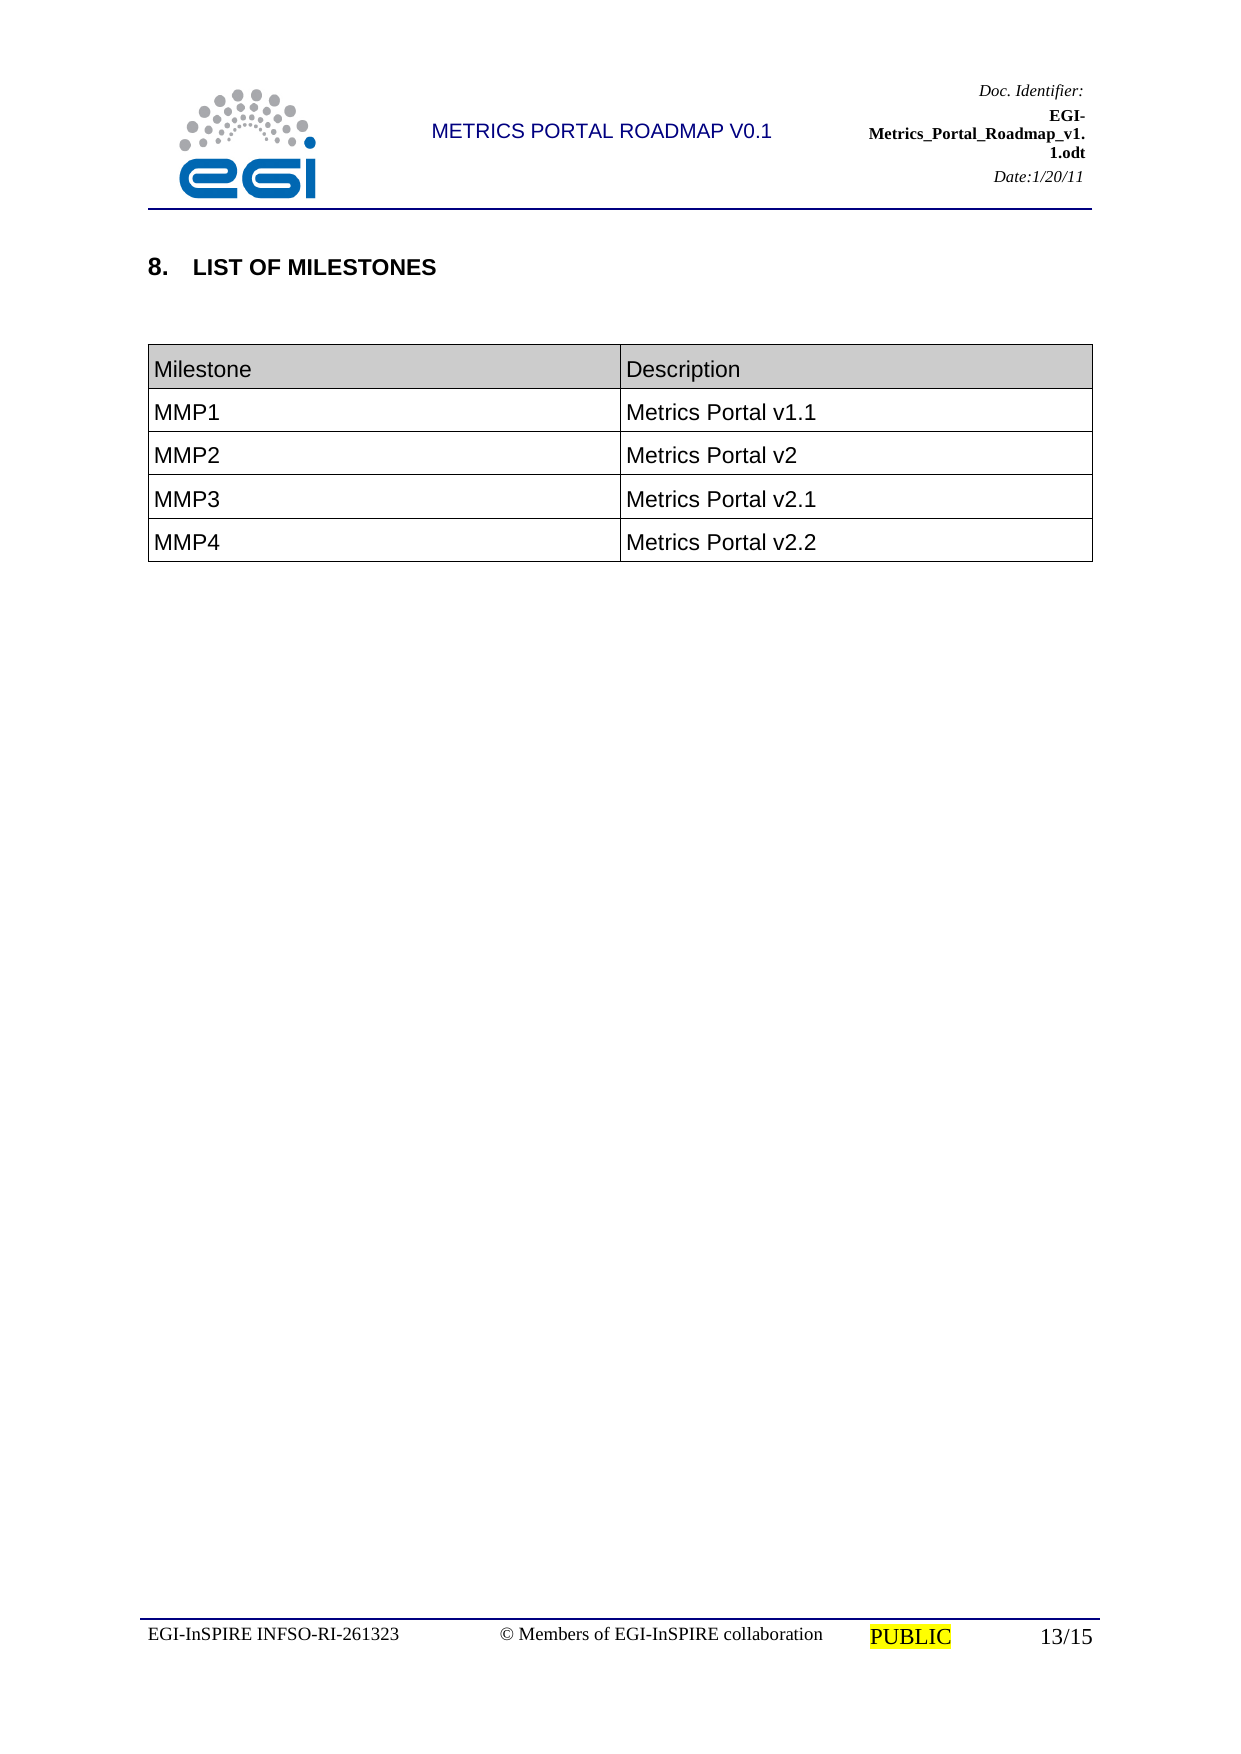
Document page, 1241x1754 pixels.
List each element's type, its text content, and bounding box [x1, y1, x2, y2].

table_cell Metrics Portal v2 [621, 432, 1092, 474]
picture [178, 88, 317, 200]
table_cell MMP4 [149, 519, 620, 561]
table_cell MMP2 [149, 432, 620, 474]
table_header Milestone [149, 345, 620, 388]
table_cell Metrics Portal v2.1 [621, 475, 1092, 518]
subtitle LIST OF Milestones [148, 253, 1092, 281]
table_cell MMP3 [149, 475, 620, 518]
table_cell MMP1 [149, 389, 620, 431]
table_header Description [621, 345, 1092, 388]
table_cell Metrics Portal v2.2 [621, 519, 1092, 561]
table_cell Metrics Portal v1.1 [621, 389, 1092, 431]
